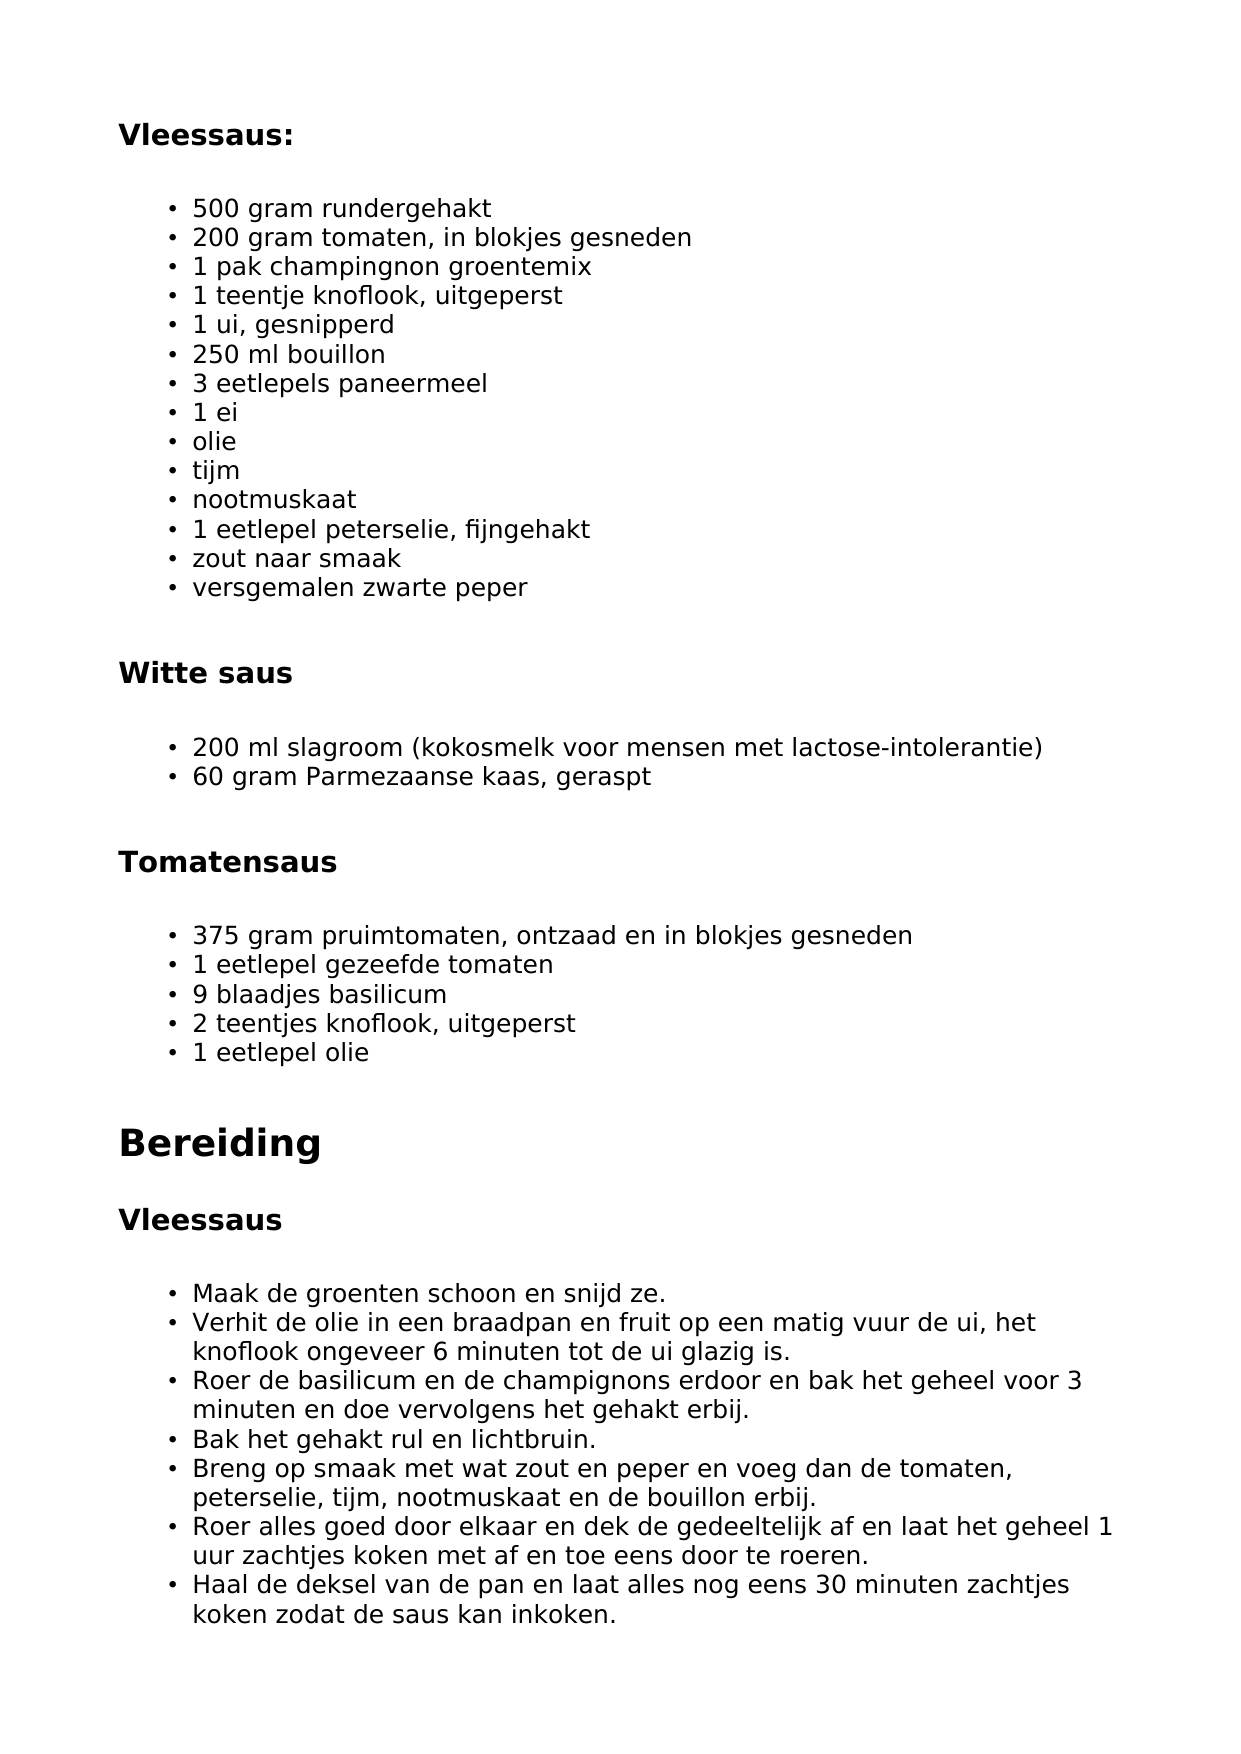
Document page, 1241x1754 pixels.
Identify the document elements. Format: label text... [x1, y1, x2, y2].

subtitle Vleessaus [118, 1203, 1122, 1237]
list 500 gram rundergehakt [177, 194, 1122, 223]
list 1 ui, gesnipperd [177, 311, 1122, 340]
list olie [177, 427, 1122, 457]
list 1 eetlepel gezeefde tomaten [177, 951, 1122, 980]
list 200 gram tomaten, in blokjes gesneden [177, 223, 1122, 252]
list Bak het gehakt rul en lichtbruin. [177, 1425, 1122, 1454]
list Verhit de olie in een braadpan en fruit op een matig vuur de ui, het knoflook ongeveer 6 minuten tot de ui glazig is. [177, 1308, 1122, 1366]
list 3 eetlepels paneermeel [177, 369, 1122, 398]
list Roer de basilicum en de champignons erdoor en bak het geheel voor 3 minuten en doe vervolgens het gehakt erbij. [177, 1366, 1122, 1425]
list 1 eetlepel peterselie, fijngehakt [177, 515, 1122, 544]
list 1 teentje knoflook, uitgeperst [177, 282, 1122, 311]
list 250 ml bouillon [177, 340, 1122, 369]
list 375 gram pruimtomaten, ontzaad en in blokjes gesneden [177, 922, 1122, 951]
subtitle Tomatensaus [118, 846, 1122, 879]
list 60 gram Parmezaanse kaas, geraspt [177, 762, 1122, 791]
list 1 pak champingnon groentemix [177, 252, 1122, 282]
list versgemalen zwarte peper [177, 573, 1122, 602]
list nootmuskaat [177, 486, 1122, 515]
list 1 ei [177, 398, 1122, 427]
list zout naar smaak [177, 544, 1122, 573]
list 1 eetlepel olie [177, 1038, 1122, 1067]
list tijm [177, 457, 1122, 486]
list 200 ml slagroom (kokosmelk voor mensen met lactose-intolerantie) [177, 733, 1122, 762]
subtitle Bereiding [118, 1122, 1122, 1166]
list Haal de deksel van de pan en laat alles nog eens 30 minuten zachtjes koken zodat de saus kan inkoken. [177, 1571, 1122, 1629]
subtitle Witte saus [118, 657, 1122, 691]
subtitle Vleessaus: [118, 118, 1122, 152]
list 2 teentjes knoflook, uitgeperst [177, 1009, 1122, 1038]
list Maak de groenten schoon en snijd ze. [177, 1279, 1122, 1308]
list 9 blaadjes basilicum [177, 980, 1122, 1009]
list Breng op smaak met wat zout en peper en voeg dan de tomaten, peterselie, tijm, nootmuskaat en de bouillon erbij. [177, 1454, 1122, 1512]
list Roer alles goed door elkaar en dek de gedeeltelijk af en laat het geheel 1 uur zachtjes koken met af en toe eens door te roeren. [177, 1512, 1122, 1571]
